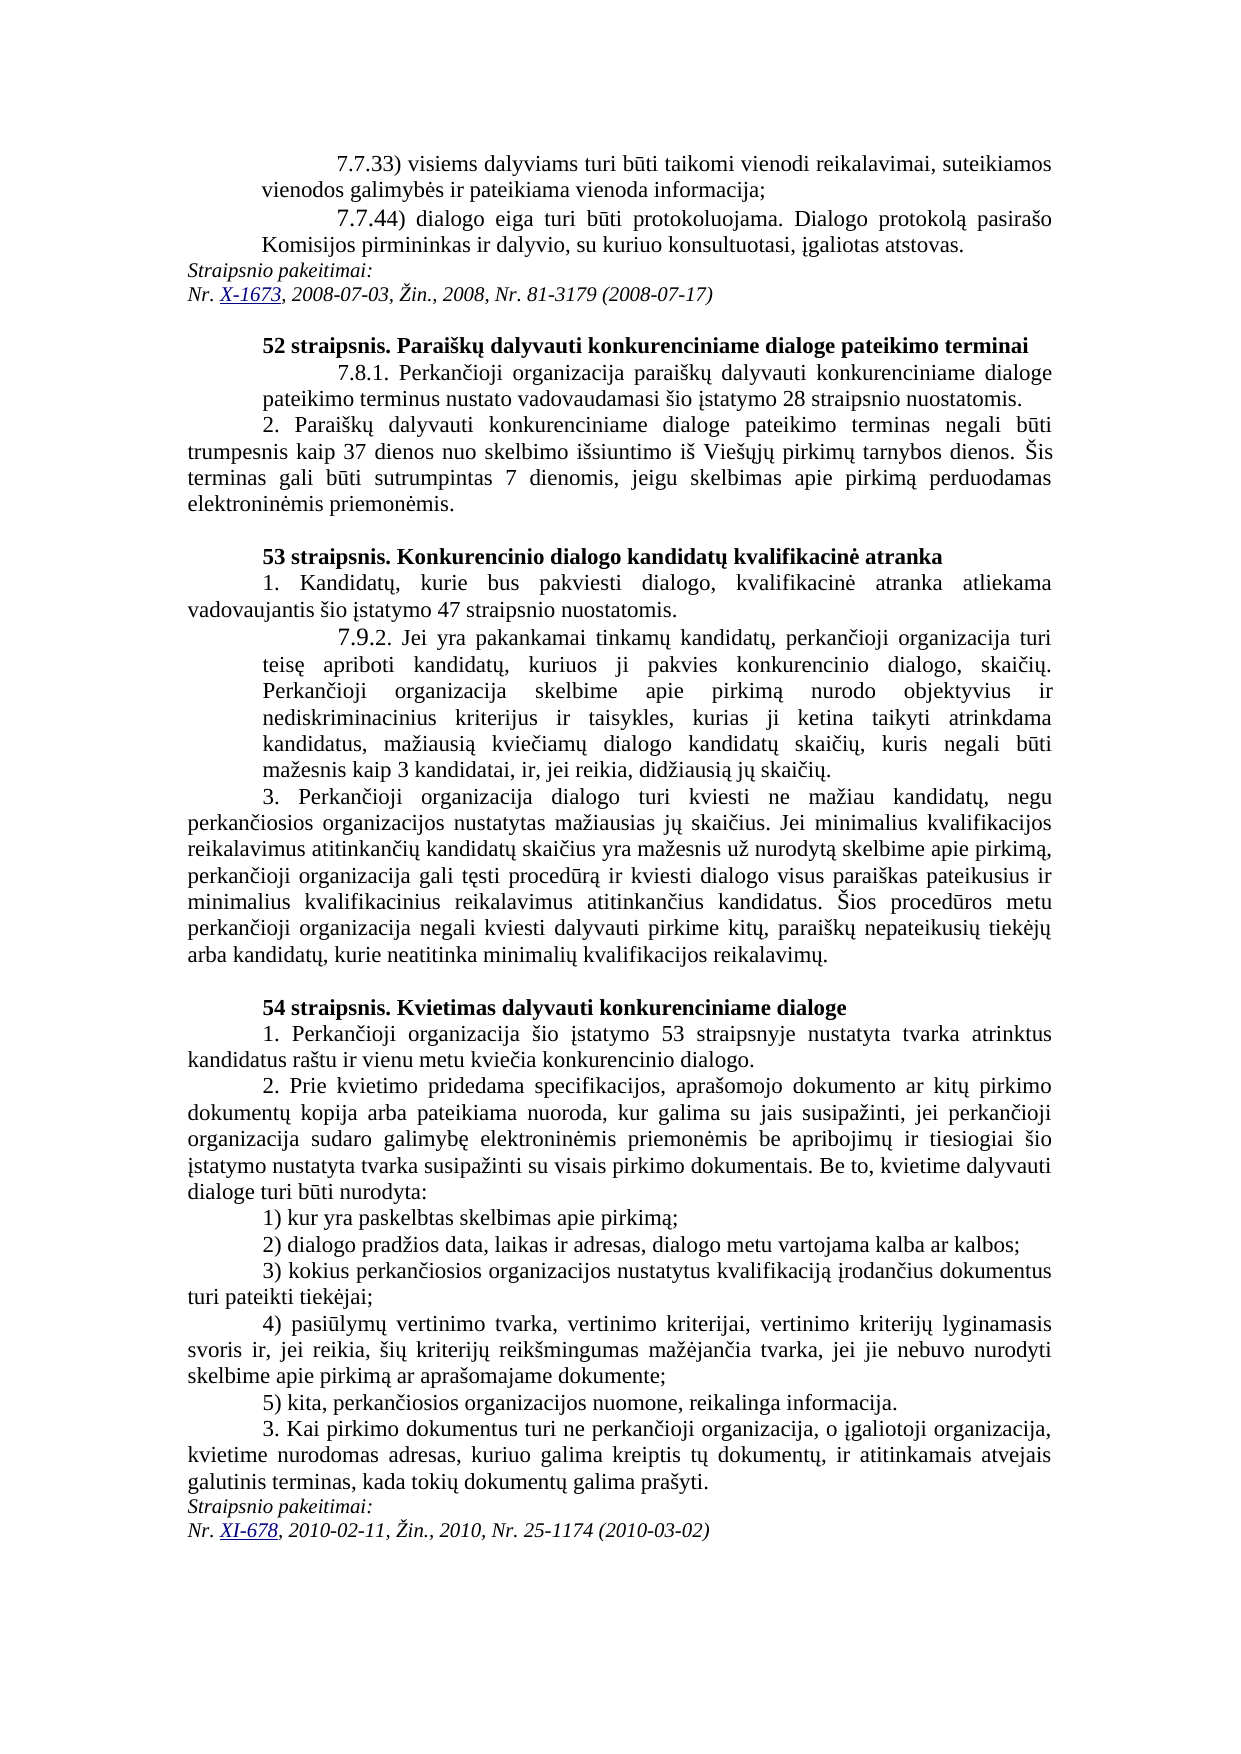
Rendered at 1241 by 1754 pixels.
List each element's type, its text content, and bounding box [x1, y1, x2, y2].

text Nr. X-1673, 2008-07-03, Žin., 2008, Nr. 81-3179 (2008-07-17) [187, 282, 1053, 306]
text 1) kur yra paskelbtas skelbimas apie pirkimą; [187, 1204, 1053, 1231]
text 53 straipsnis. Konkurencinio dialogo kandidatų kvalifikacinė atranka [187, 543, 1053, 569]
text Nr. XI-678, 2010-02-11, Žin., 2010, Nr. 25-1174 (2010-03-02) [187, 1518, 1053, 1542]
text 2) dialogo pradžios data, laikas ir adresas, dialogo metu vartojama kalba ar kalbos; [187, 1231, 1053, 1257]
text 4) pasiūlymų vertinimo tvarka, vertinimo kriterijai, vertinimo kriterijų lyginamasis svoris ir, jei reikia, šių kriterijų reikšmingumas mažėjančia tvarka, jei jie nebuvo nurodyti skelbime apie pirkimą ar aprašomajame dokumente; [187, 1310, 1053, 1389]
subtitle 2. Jei yra pakankamai tinkamų kandidatų, perkančioji organizacija turi teisę apriboti kandidatų, kuriuos ji pakvies konkurencinio dialogo, skaičių. Perkančioji organizacija skelbime apie pirkimą nurodo objektyvius ir nediskriminacinius kriterijus ir taisykles, kurias ji ketina taikyti atrinkdama kandidatus, mažiausią kviečiamų dialogo kandidatų skaičių, kuris negali būti mažesnis kaip 3 kandidatai, ir, jei reikia, didžiausią jų skaičių. [187, 622, 1053, 783]
text 3. Kai pirkimo dokumentus turi ne perkančioji organizacija, o įgaliotoji organizacija, kvietime nurodomas adresas, kuriuo galima kreiptis tų dokumentų, ir atitinkamais atvejais galutinis terminas, kada tokių dokumentų galima prašyti. [187, 1415, 1053, 1494]
text 2. Paraiškų dalyvauti konkurenciniame dialoge pateikimo terminas negali būti trumpesnis kaip 37 dienos nuo skelbimo išsiuntimo iš Viešųjų pirkimų tarnybos dienos. Šis terminas gali būti sutrumpintas 7 dienomis, jeigu skelbimas apie pirkimą perduodamas elektroninėmis priemonėmis. [187, 411, 1053, 517]
subtitle 4) dialogo eiga turi būti protokoluojama. Dialogo protokolą pasirašo Komisijos pirmininkas ir dalyvio, su kuriuo konsultuotasi, įgaliotas atstovas. [187, 203, 1053, 258]
text 3. Perkančioji organizacija dialogo turi kviesti ne mažiau kandidatų, negu perkančiosios organizacijos nustatytas mažiausias jų skaičius. Jei minimalius kvalifikacijos reikalavimus atitinkančių kandidatų skaičius yra mažesnis už nurodytą skelbime apie pirkimą, perkančioji organizacija gali tęsti procedūrą ir kviesti dialogo visus paraiškas pateikusius ir minimalius kvalifikacinius reikalavimus atitinkančius kandidatus. Šios procedūros metu perkančioji organizacija negali kviesti dalyvauti pirkime kitų, paraiškų nepateikusių tiekėjų arba kandidatų, kurie neatitinka minimalių kvalifikacijos reikalavimų. [187, 783, 1053, 967]
text 54 straipsnis. Kvietimas dalyvauti konkurenciniame dialoge [187, 993, 1053, 1020]
text 1. Kandidatų, kurie bus pakviesti dialogo, kvalifikacinė atranka atliekama vadovaujantis šio įstatymo 47 straipsnio nuostatomis. [187, 569, 1053, 622]
subtitle 3) visiems dalyviams turi būti taikomi vienodi reikalavimai, suteikiamos vienodos galimybės ir pateikiama vienoda informacija; [187, 150, 1053, 203]
text 52 straipsnis. Paraiškų dalyvauti konkurenciniame dialoge pateikimo terminai [262, 332, 1053, 359]
subtitle 1. Perkančioji organizacija paraiškų dalyvauti konkurenciniame dialoge pateikimo terminus nustato vadovaudamasi šio įstatymo 28 straipsnio nuostatomis. [187, 359, 1053, 411]
text Straipsnio pakeitimai: [187, 258, 1053, 282]
text Straipsnio pakeitimai: [187, 1494, 1053, 1518]
text 5) kita, perkančiosios organizacijos nuomone, reikalinga informacija. [187, 1389, 1053, 1415]
text 1. Perkančioji organizacija šio įstatymo 53 straipsnyje nustatyta tvarka atrinktus kandidatus raštu ir vienu metu kviečia konkurencinio dialogo. [187, 1020, 1053, 1073]
text 2. Prie kvietimo pridedama specifikacijos, aprašomojo dokumento ar kitų pirkimo dokumentų kopija arba pateikiama nuoroda, kur galima su jais susipažinti, jei perkančioji organizacija sudaro galimybę elektroninėmis priemonėmis be apribojimų ir tiesiogiai šio įstatymo nustatyta tvarka susipažinti su visais pirkimo dokumentais. Be to, kvietime dalyvauti dialoge turi būti nurodyta: [187, 1073, 1053, 1204]
text 3) kokius perkančiosios organizacijos nustatytus kvalifikaciją įrodančius dokumentus turi pateikti tiekėjai; [187, 1257, 1053, 1310]
